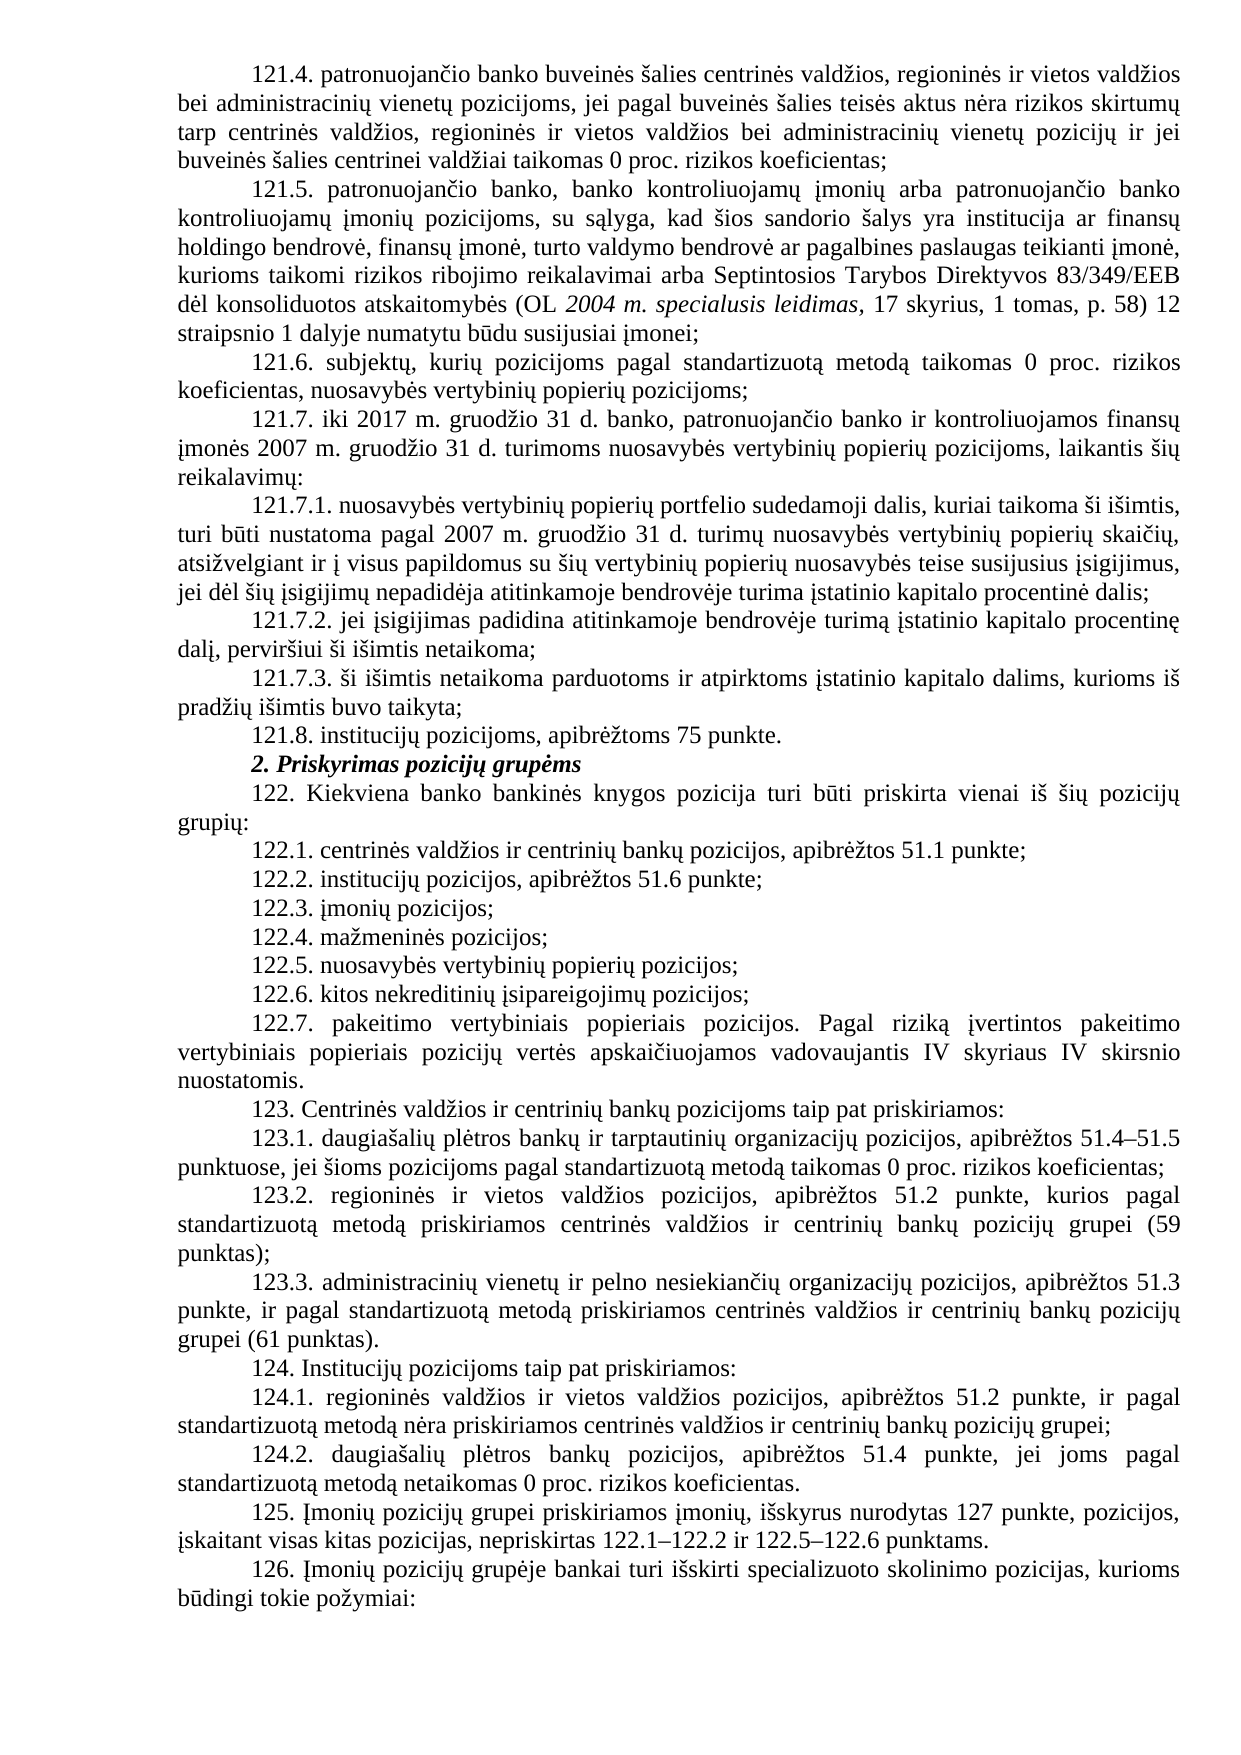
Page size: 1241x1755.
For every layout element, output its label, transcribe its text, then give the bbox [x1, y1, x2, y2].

text 122.5. nuosavybės vertybinių popierių pozicijos; [177, 950, 1181, 979]
text 121.5. patronuojančio banko, banko kontroliuojamų įmonių arba patronuojančio banko kontroliuojamų įmonių pozicijoms, su sąlyga, kad šios sandorio šalys yra institucija ar finansų holdingo bendrovė, finansų įmonė, turto valdymo bendrovė ar pagalbines paslaugas teikianti įmonė, kurioms taikomi rizikos ribojimo reikalavimai arba Septintosios Tarybos Direktyvos 83/349/EEB dėl konsoliduotos atskaitomybės (OL 2004 m. specialusis leidimas, 17 skyrius, 1 tomas, p. 58) 12 straipsnio 1 dalyje numatytu būdu susijusiai įmonei; [177, 174, 1181, 347]
text 123.2. regioninės ir vietos valdžios pozicijos, apibrėžtos 51.2 punkte, kurios pagal standartizuotą metodą priskiriamos centrinės valdžios ir centrinių bankų pozicijų grupei (59 punktas); [177, 1180, 1181, 1267]
text 121.6. subjektų, kurių pozicijoms pagal standartizuotą metodą taikomas 0 proc. rizikos koeficientas, nuosavybės vertybinių popierių pozicijoms; [177, 347, 1181, 404]
text 2. Priskyrimas pozicijų grupėms [177, 749, 1181, 778]
text 122.2. institucijų pozicijos, apibrėžtos 51.6 punkte; [177, 864, 1181, 893]
text 124.1. regioninės valdžios ir vietos valdžios pozicijos, apibrėžtos 51.2 punkte, ir pagal standartizuotą metodą nėra priskiriamos centrinės valdžios ir centrinių bankų pozicijų grupei; [177, 1382, 1181, 1439]
text 121.7.2. jei įsigijimas padidina atitinkamoje bendrovėje turimą įstatinio kapitalo procentinę dalį, perviršiui ši išimtis netaikoma; [177, 605, 1181, 663]
text 123.3. administracinių vienetų ir pelno nesiekiančių organizacijų pozicijos, apibrėžtos 51.3 punkte, ir pagal standartizuotą metodą priskiriamos centrinės valdžios ir centrinių bankų pozicijų grupei (61 punktas). [177, 1267, 1181, 1353]
text 121.7.3. ši išimtis netaikoma parduotoms ir atpirktoms įstatinio kapitalo dalims, kurioms iš pradžių išimtis buvo taikyta; [177, 663, 1181, 720]
text 121.8. institucijų pozicijoms, apibrėžtoms 75 punkte. [177, 720, 1181, 749]
text 121.4. patronuojančio banko buveinės šalies centrinės valdžios, regioninės ir vietos valdžios bei administracinių vienetų pozicijoms, jei pagal buveinės šalies teisės aktus nėra rizikos skirtumų tarp centrinės valdžios, regioninės ir vietos valdžios bei administracinių vienetų pozicijų ir jei buveinės šalies centrinei valdžiai taikomas 0 proc. rizikos koeficientas; [177, 59, 1181, 174]
text 123.1. daugiašalių plėtros bankų ir tarptautinių organizacijų pozicijos, apibrėžtos 51.4–51.5 punktuose, jei šioms pozicijoms pagal standartizuotą metodą taikomas 0 proc. rizikos koeficientas; [177, 1123, 1181, 1180]
text 121.7.1. nuosavybės vertybinių popierių portfelio sudedamoji dalis, kuriai taikoma ši išimtis, turi būti nustatoma pagal 2007 m. gruodžio 31 d. turimų nuosavybės vertybinių popierių skaičių, atsižvelgiant ir į visus papildomus su šių vertybinių popierių nuosavybės teise susijusius įsigijimus, jei dėl šių įsigijimų nepadidėja atitinkamoje bendrovėje turima įstatinio kapitalo procentinė dalis; [177, 490, 1181, 605]
text 122.1. centrinės valdžios ir centrinių bankų pozicijos, apibrėžtos 51.1 punkte; [177, 835, 1181, 864]
text 122.4. mažmeninės pozicijos; [177, 922, 1181, 950]
text 123. Centrinės valdžios ir centrinių bankų pozicijoms taip pat priskiriamos: [177, 1094, 1181, 1123]
text 122.7. pakeitimo vertybiniais popieriais pozicijos. Pagal riziką įvertintos pakeitimo vertybiniais popieriais pozicijų vertės apskaičiuojamos vadovaujantis IV skyriaus IV skirsnio nuostatomis. [177, 1008, 1181, 1094]
text 122. Kiekviena banko bankinės knygos pozicija turi būti priskirta vienai iš šių pozicijų grupių: [177, 778, 1181, 835]
text 124.2. daugiašalių plėtros bankų pozicijos, apibrėžtos 51.4 punkte, jei joms pagal standartizuotą metodą netaikomas 0 proc. rizikos koeficientas. [177, 1439, 1181, 1497]
text 122.6. kitos nekreditinių įsipareigojimų pozicijos; [177, 979, 1181, 1008]
text 121.7. iki 2017 m. gruodžio 31 d. banko, patronuojančio banko ir kontroliuojamos finansų įmonės 2007 m. gruodžio 31 d. turimoms nuosavybės vertybinių popierių pozicijoms, laikantis šių reikalavimų: [177, 404, 1181, 490]
text 126. Įmonių pozicijų grupėje bankai turi išskirti specializuoto skolinimo pozicijas, kurioms būdingi tokie požymiai: [177, 1554, 1181, 1612]
text 125. Įmonių pozicijų grupei priskiriamos įmonių, išskyrus nurodytas 127 punkte, pozicijos, įskaitant visas kitas pozicijas, nepriskirtas 122.1–122.2 ir 122.5–122.6 punktams. [177, 1497, 1181, 1554]
text 124. Institucijų pozicijoms taip pat priskiriamos: [177, 1353, 1181, 1382]
text 122.3. įmonių pozicijos; [177, 893, 1181, 922]
